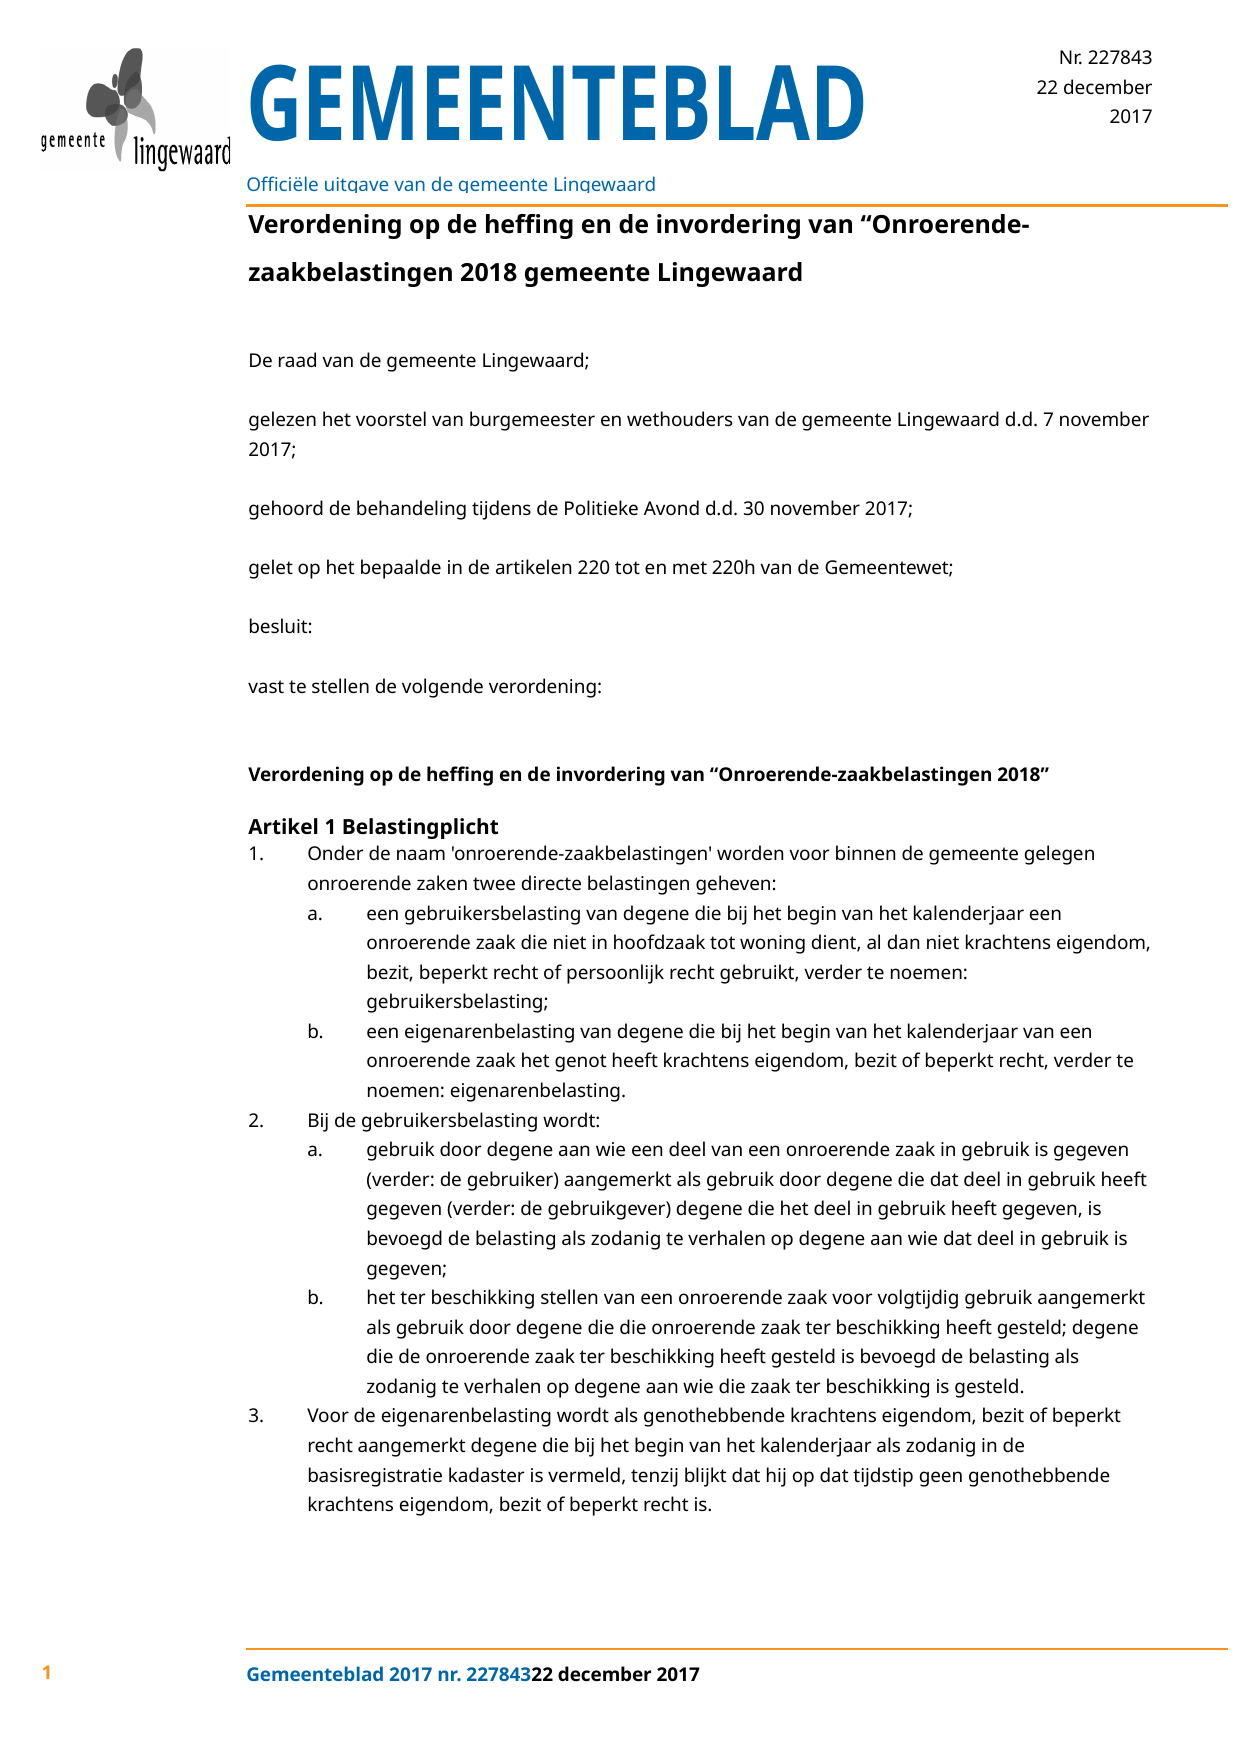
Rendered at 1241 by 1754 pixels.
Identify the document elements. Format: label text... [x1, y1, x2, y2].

list het ter beschikking stellen van een onroerende zaak voor volgtijdig gebruik aangemerkt als gebruik door degene die die onroerende zaak ter beschikking heeft gesteld; degene die de onroerende zaak ter beschikking heeft gesteld is bevoegd de belasting als zodanig te verhalen op degene aan wie die zaak ter beschikking is gesteld. [307, 1284, 1152, 1399]
text De raad van de gemeente Lingewaard; [248, 347, 1152, 373]
text Verordening op de heffing en de invordering van “Onroerende-zaakbelastingen 2018” [248, 762, 1152, 787]
list Onder de naam 'onroerende-zaakbelastingen' worden voor binnen de gemeente gelegen onroerende zaken twee directe belastingen geheven: [248, 841, 1152, 896]
text gelezen het voorstel van burgemeester en wethouders van de gemeente Lingewaard d.d. 7 november 2017; [248, 407, 1152, 462]
text besluit: [248, 614, 1152, 639]
text vast te stellen de volgende verordening: [248, 673, 1152, 699]
text Artikel 1 Belastingplicht [248, 812, 1152, 841]
picture [41, 47, 231, 172]
list een gebruikersbelasting van degene die bij het begin van het kalenderjaar een onroerende zaak die niet in hoofdzaak tot woning dient, al dan niet krachtens eigendom, bezit, beperkt recht of persoonlijk recht gebruikt, verder te noemen: gebruikersbelasting; [307, 900, 1152, 1014]
text Verordening op de heffing en de invordering van “Onroerende-zaakbelastingen 2018 gemeente Lingewaard [248, 207, 1152, 288]
list Voor de eigenarenbelasting wordt als genothebbende krachtens eigendom, bezit of beperkt recht aangemerkt degene die bij het begin van het kalenderjaar als zodanig in de basisregistratie kadaster is vermeld, tenzij blijkt dat hij op dat tijdstip geen genothebbende krachtens eigendom, bezit of beperkt recht is. [248, 1403, 1152, 1517]
list een eigenarenbelasting van degene die bij het begin van het kalenderjaar van een onroerende zaak het genot heeft krachtens eigendom, bezit of beperkt recht, verder te noemen: eigenarenbelasting. [307, 1018, 1152, 1103]
list gebruik door degene aan wie een deel van een onroerende zaak in gebruik is gegeven (verder: de gebruiker) aangemerkt als gebruik door degene die dat deel in gebruik heeft gegeven (verder: de gebruikgever) degene die het deel in gebruik heeft gegeven, is bevoegd de belasting als zodanig te verhalen op degene aan wie dat deel in gebruik is gegeven; [307, 1136, 1152, 1280]
list Bij de gebruikersbelasting wordt: [248, 1107, 1152, 1132]
text gelet op het bepaalde in de artikelen 220 tot en met 220h van de Gemeentewet; [248, 554, 1152, 580]
text gehoord de behandeling tijdens de Politieke Avond d.d. 30 november 2017; [248, 495, 1152, 521]
